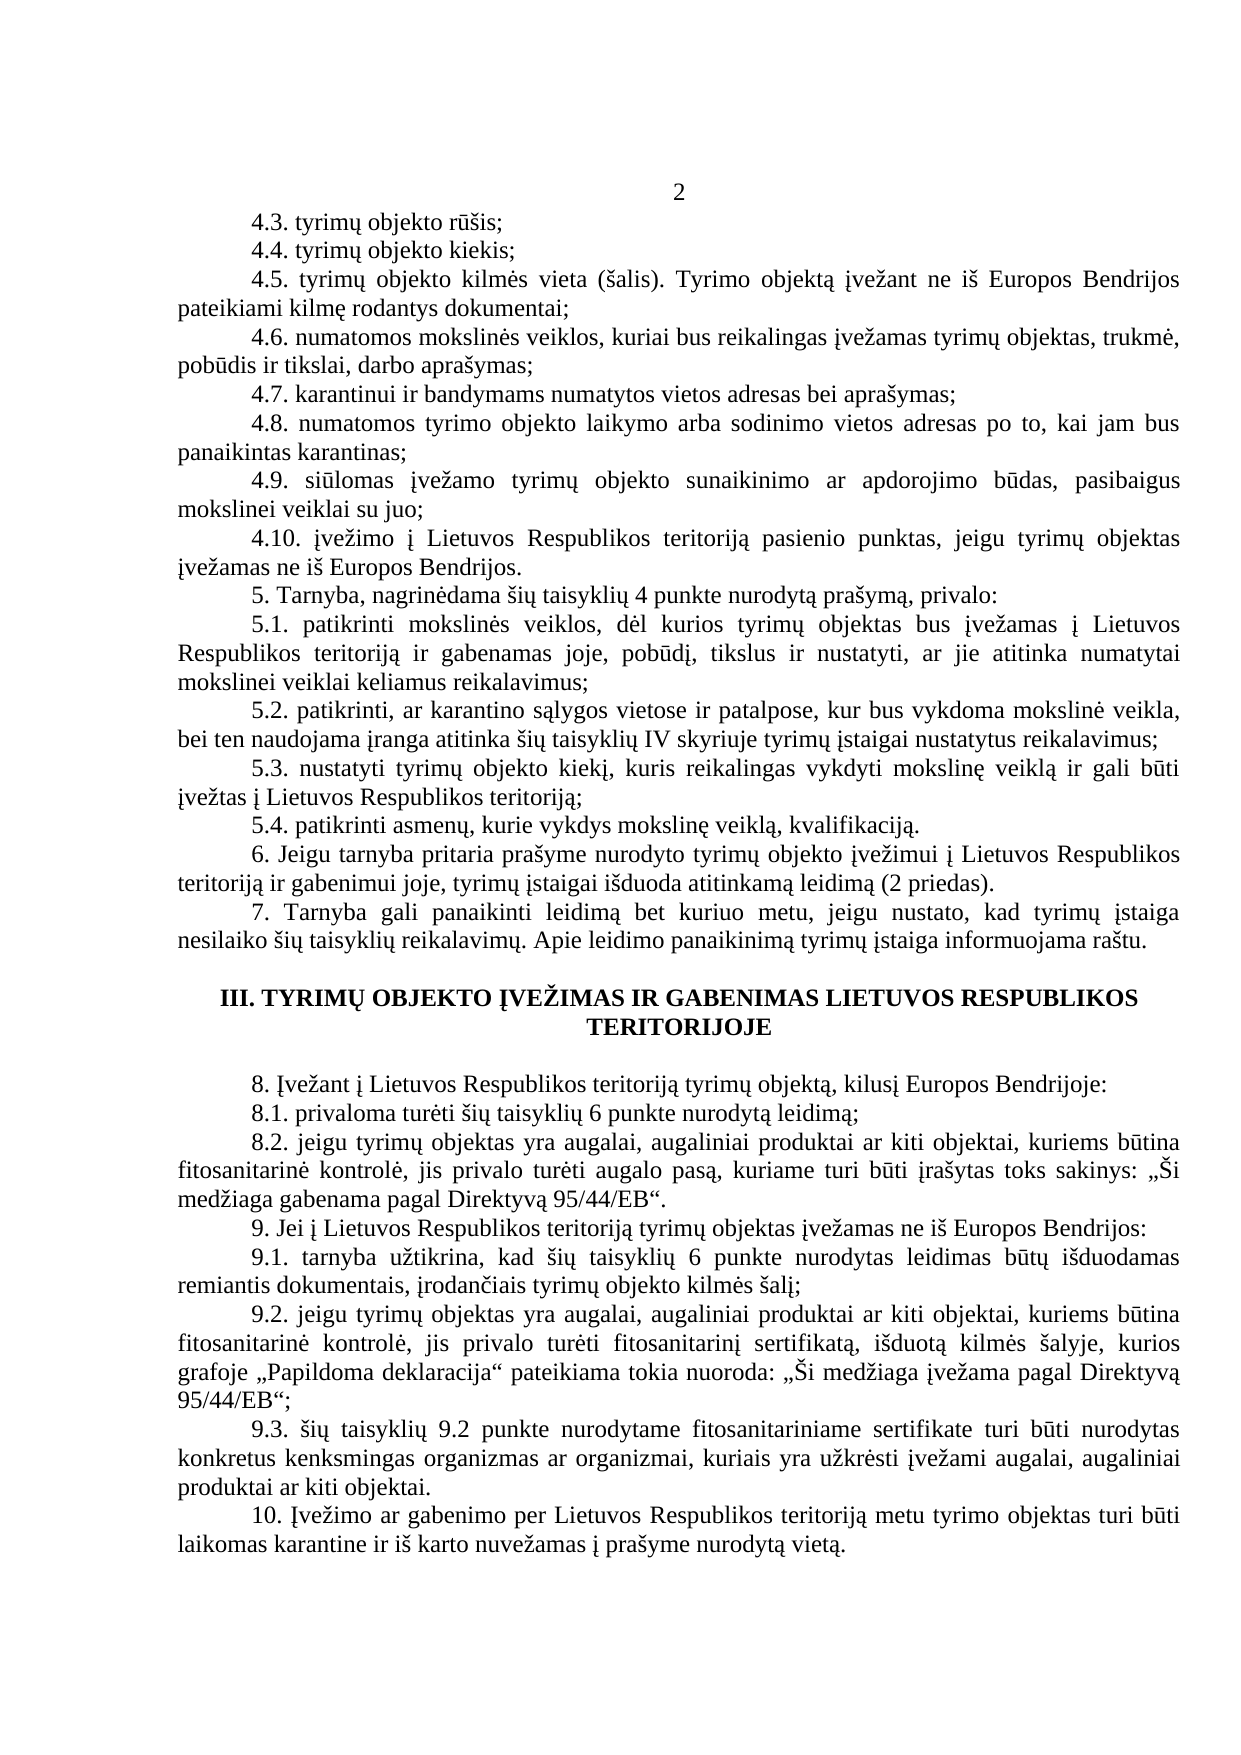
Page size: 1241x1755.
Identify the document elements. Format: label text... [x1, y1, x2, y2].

text 5.3. nustatyti tyrimų objekto kiekį, kuris reikalingas vykdyti mokslinę veiklą ir gali būti įvežtas į Lietuvos Respublikos teritoriją; [177, 753, 1181, 810]
text III. TYRIMŲ OBJEKTO ĮVEŽIMAS IR GABENIMAS LIETUVOS RESPUBLIKOS TERITORIJOJE [177, 983, 1181, 1040]
text 5.4. patikrinti asmenų, kurie vykdys mokslinę veiklą, kvalifikaciją. [177, 810, 1181, 839]
text 8.2. jeigu tyrimų objektas yra augalai, augaliniai produktai ar kiti objektai, kuriems būtina fitosanitarinė kontrolė, jis privalo turėti augalo pasą, kuriame turi būti įrašytas toks sakinys: „Ši medžiaga gabenama pagal Direktyvą 95/44/EB“. [177, 1127, 1181, 1213]
text 4.8. numatomos tyrimo objekto laikymo arba sodinimo vietos adresas po to, kai jam bus panaikintas karantinas; [177, 408, 1181, 465]
text 4.9. siūlomas įvežamo tyrimų objekto sunaikinimo ar apdorojimo būdas, pasibaigus mokslinei veiklai su juo; [177, 465, 1181, 523]
text 9.3. šių taisyklių 9.2 punkte nurodytame fitosanitariniame sertifikate turi būti nurodytas konkretus kenksmingas organizmas ar organizmai, kuriais yra užkrėsti įvežami augalai, augaliniai produktai ar kiti objektai. [177, 1414, 1181, 1500]
text 5. Tarnyba, nagrinėdama šių taisyklių 4 punkte nurodytą prašymą, privalo: [177, 580, 1181, 609]
text 6. Jeigu tarnyba pritaria prašyme nurodyto tyrimų objekto įvežimui į Lietuvos Respublikos teritoriją ir gabenimui joje, tyrimų įstaigai išduoda atitinkamą leidimą (2 priedas). [177, 839, 1181, 897]
text 9.1. tarnyba užtikrina, kad šių taisyklių 6 punkte nurodytas leidimas būtų išduodamas remiantis dokumentais, įrodančiais tyrimų objekto kilmės šalį; [177, 1242, 1181, 1299]
text 10. Įvežimo ar gabenimo per Lietuvos Respublikos teritoriją metu tyrimo objektas turi būti laikomas karantine ir iš karto nuvežamas į prašyme nurodytą vietą. [177, 1500, 1181, 1558]
text 5.1. patikrinti mokslinės veiklos, dėl kurios tyrimų objektas bus įvežamas į Lietuvos Respublikos teritoriją ir gabenamas joje, pobūdį, tikslus ir nustatyti, ar jie atitinka numatytai mokslinei veiklai keliamus reikalavimus; [177, 609, 1181, 695]
text 8.1. privaloma turėti šių taisyklių 6 punkte nurodytą leidimą; [177, 1098, 1181, 1127]
text 4.5. tyrimų objekto kilmės vieta (šalis). Tyrimo objektą įvežant ne iš Europos Bendrijos pateikiami kilmę rodantys dokumentai; [177, 264, 1181, 322]
text 4.4. tyrimų objekto kiekis; [177, 235, 1181, 264]
text 4.6. numatomos mokslinės veiklos, kuriai bus reikalingas įvežamas tyrimų objektas, trukmė, pobūdis ir tikslai, darbo aprašymas; [177, 322, 1181, 379]
text 7. Tarnyba gali panaikinti leidimą bet kuriuo metu, jeigu nustato, kad tyrimų įstaiga nesilaiko šių taisyklių reikalavimų. Apie leidimo panaikinimą tyrimų įstaiga informuojama raštu. [177, 897, 1181, 954]
text 5.2. patikrinti, ar karantino sąlygos vietose ir patalpose, kur bus vykdoma mokslinė veikla, bei ten naudojama įranga atitinka šių taisyklių IV skyriuje tyrimų įstaigai nustatytus reikalavimus; [177, 695, 1181, 753]
text 9.2. jeigu tyrimų objektas yra augalai, augaliniai produktai ar kiti objektai, kuriems būtina fitosanitarinė kontrolė, jis privalo turėti fitosanitarinį sertifikatą, išduotą kilmės šalyje, kurios grafoje „Papildoma deklaracija“ pateikiama tokia nuoroda: „Ši medžiaga įvežama pagal Direktyvą 95/44/EB“; [177, 1299, 1181, 1414]
text 4.10. įvežimo į Lietuvos Respublikos teritoriją pasienio punktas, jeigu tyrimų objektas įvežamas ne iš Europos Bendrijos. [177, 523, 1181, 580]
text 9. Jei į Lietuvos Respublikos teritoriją tyrimų objektas įvežamas ne iš Europos Bendrijos: [177, 1213, 1181, 1242]
text 8. Įvežant į Lietuvos Respublikos teritoriją tyrimų objektą, kilusį Europos Bendrijoje: [177, 1069, 1181, 1098]
text 4.3. tyrimų objekto rūšis; [177, 207, 1181, 235]
text 4.7. karantinui ir bandymams numatytos vietos adresas bei aprašymas; [177, 379, 1181, 408]
